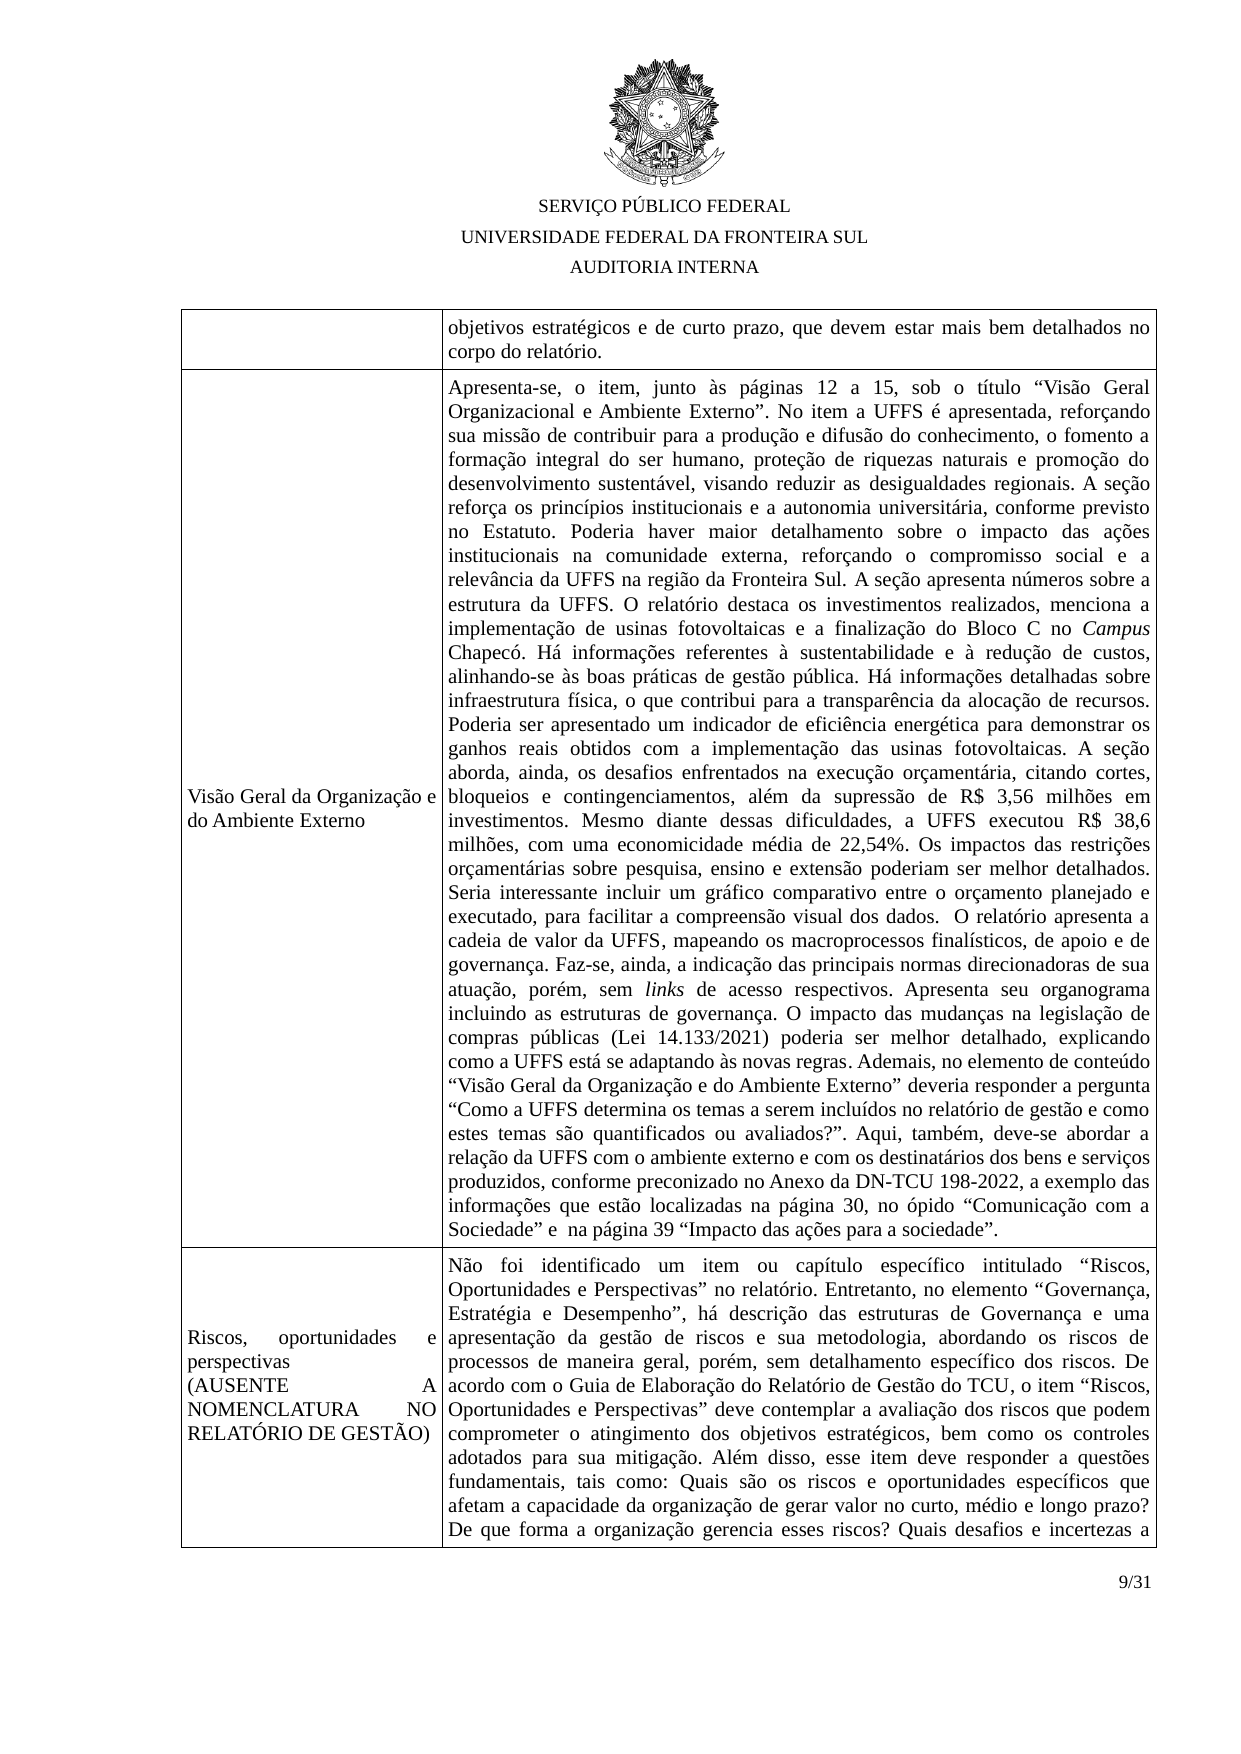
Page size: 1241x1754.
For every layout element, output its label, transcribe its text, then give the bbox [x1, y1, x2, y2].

table_cell Visão Geral da Organização e do Ambiente Externo [182, 370, 442, 1247]
table_cell Apresenta-se, o item, junto às páginas 12 a 15, sob o título “Visão Geral Organizacional e Ambiente Externo”. No item a UFFS é apresentada, reforçando sua missão de contribuir para a produção e difusão do conhecimento, o fomento a formação integral do ser humano, proteção de riquezas naturais e promoção do desenvolvimento sustentável, visando reduzir as desigualdades regionais. A seção reforça os princípios institucionais e a autonomia universitária, conforme previsto no Estatuto. Poderia haver maior detalhamento sobre o impacto das ações institucionais na comunidade externa, reforçando o compromisso social e a relevância da UFFS na região da Fronteira Sul. A seção apresenta números sobre a estrutura da UFFS. O relatório destaca os investimentos realizados, menciona a implementação de usinas fotovoltaicas e a finalização do Bloco C no Campus Chapecó. Há informações referentes à sustentabilidade e à redução de custos, alinhando-se às boas práticas de gestão pública. Há informações detalhadas sobre infraestrutura física, o que contribui para a transparência da alocação de recursos. Poderia ser apresentado um indicador de eficiência energética para demonstrar os ganhos reais obtidos com a implementação das usinas fotovoltaicas. A seção aborda, ainda, os desafios enfrentados na execução orçamentária, citando cortes, bloqueios e contingenciamentos, além da supressão de R$ 3,56 milhões em investimentos. Mesmo diante dessas dificuldades, a UFFS executou R$ 38,6 milhões, com uma economicidade média de 22,54%. Os impactos das restrições orçamentárias sobre pesquisa, ensino e extensão poderiam ser melhor detalhados. Seria interessante incluir um gráfico comparativo entre o orçamento planejado e executado, para facilitar a compreensão visual dos dados. O relatório apresenta a cadeia de valor da UFFS, mapeando os macroprocessos finalísticos, de apoio e de governança. Faz-se, ainda, a indicação das principais normas direcionadoras de sua atuação, porém, sem links de acesso respectivos. Apresenta seu organograma incluindo as estruturas de governança. O impacto das mudanças na legislação de compras públicas (Lei 14.133/2021) poderia ser melhor detalhado, explicando como a UFFS está se adaptando às novas regras. Ademais, no elemento de conteúdo “Visão Geral da Organização e do Ambiente Externo” deveria responder a pergunta “Como a UFFS determina os temas a serem incluídos no relatório de gestão e como estes temas são quantificados ou avaliados?”. Aqui, também, deve-se abordar a relação da UFFS com o ambiente externo e com os destinatários dos bens e serviços produzidos, conforme preconizado no Anexo da DN-TCU 198-2022, a exemplo das informações que estão localizadas na página 30, no ópido “Comunicação com a Sociedade” e na página 39 “Impacto das ações para a sociedade”. [443, 370, 1156, 1247]
table_cell objetivos estratégicos e de curto prazo, que devem estar mais bem detalhados no corpo do relatório. [443, 310, 1156, 369]
table_cell Riscos, oportunidades e perspectivas (AUSENTE A NOMENCLATURA NO RELATÓRIO DE GESTÃO) [182, 1248, 442, 1547]
table_cell Não foi identificado um item ou capítulo específico intitulado “Riscos, Oportunidades e Perspectivas” no relatório. Entretanto, no elemento “Governança, Estratégia e Desempenho”, há descrição das estruturas de Governança e uma apresentação da gestão de riscos e sua metodologia, abordando os riscos de processos de maneira geral, porém, sem detalhamento específico dos riscos. De acordo com o Guia de Elaboração do Relatório de Gestão do TCU, o item “Riscos, Oportunidades e Perspectivas” deve contemplar a avaliação dos riscos que podem comprometer o atingimento dos objetivos estratégicos, bem como os controles adotados para sua mitigação. Além disso, esse item deve responder a questões fundamentais, tais como: Quais são os riscos e oportunidades específicos que afetam a capacidade da organização de gerar valor no curto, médio e longo prazo? De que forma a organização gerencia esses riscos? Quais desafios e incertezas a [443, 1248, 1156, 1547]
table_cell [182, 310, 442, 369]
